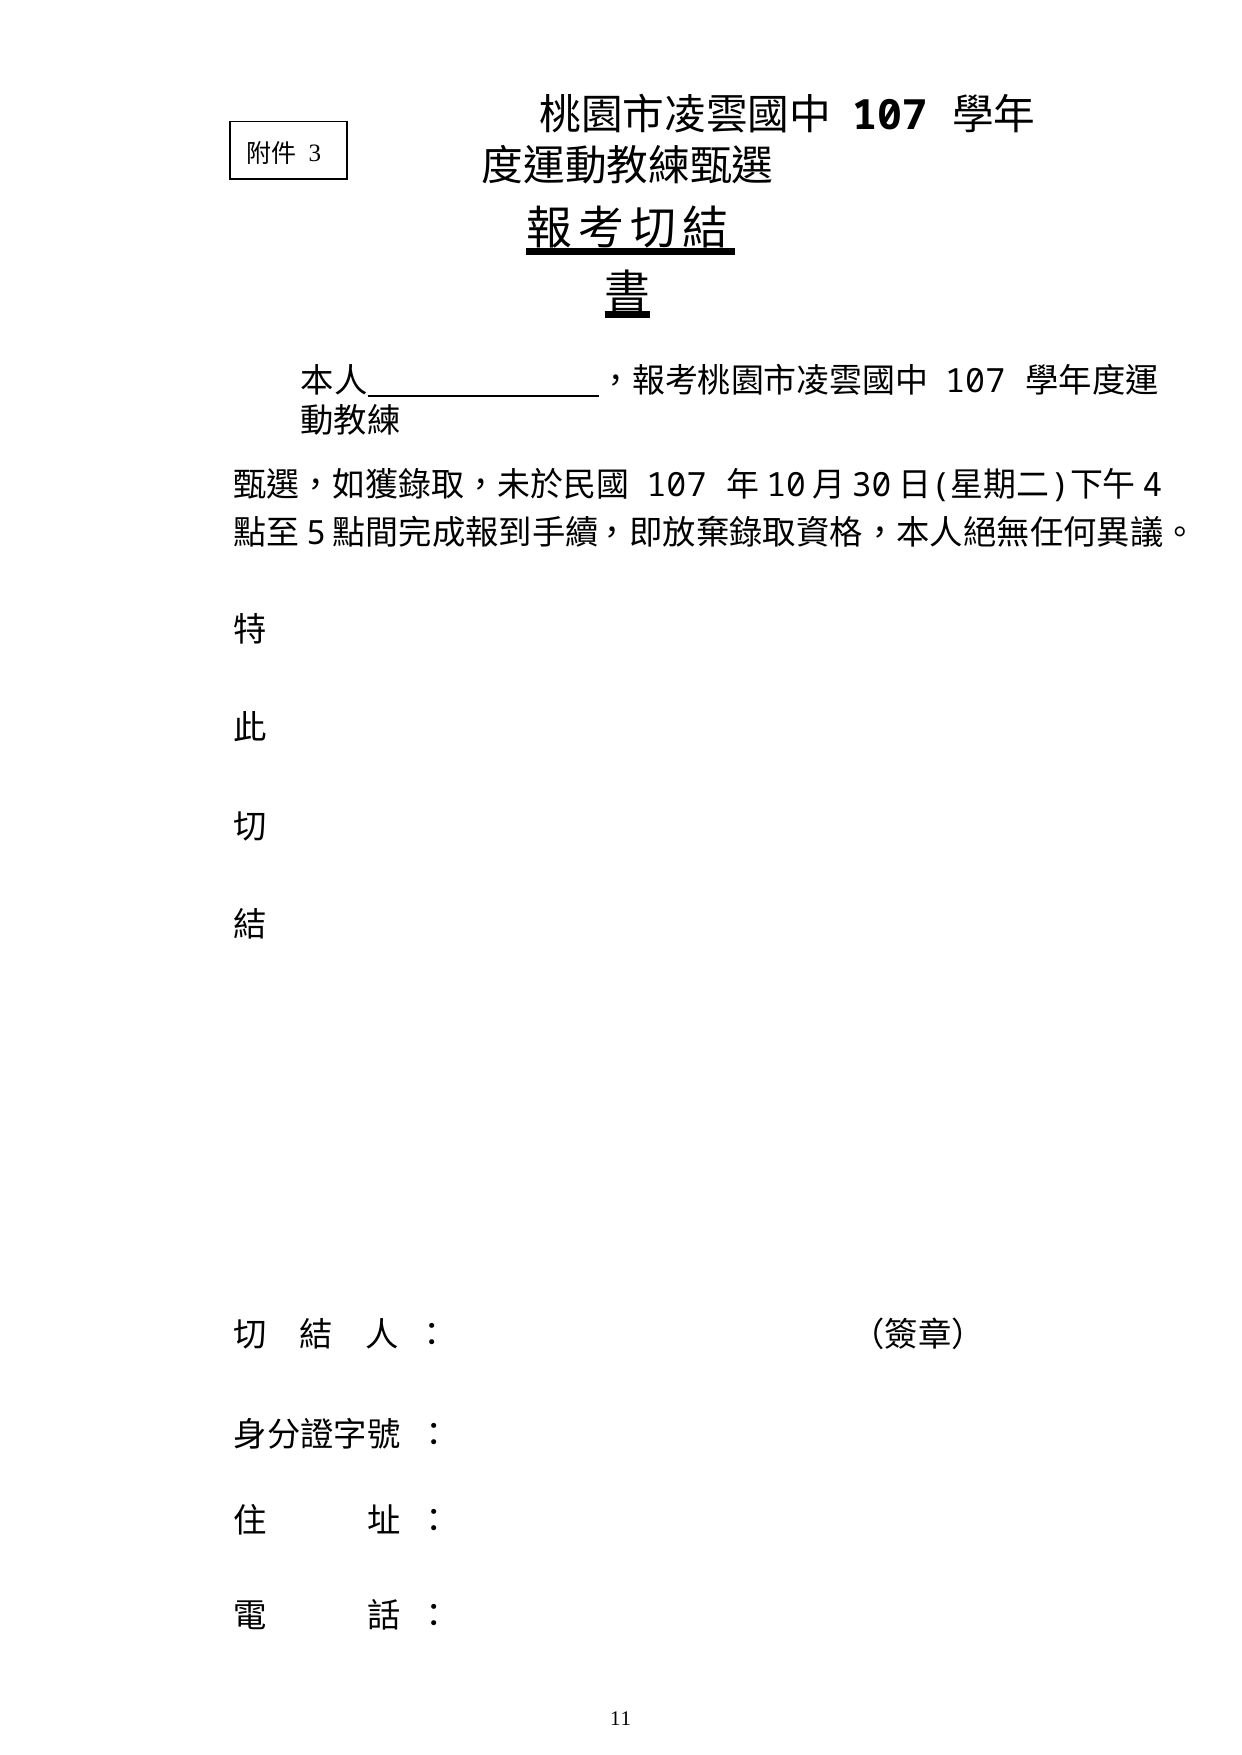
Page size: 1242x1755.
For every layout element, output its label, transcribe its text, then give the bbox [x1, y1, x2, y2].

text [231, 122, 346, 178]
table_header 證字號 [300, 1409, 409, 1483]
text 附件 3 [246, 130, 339, 167]
table_cell ： [409, 1579, 455, 1654]
table_cell 址 [300, 1484, 409, 1579]
table_cell ： [409, 1484, 455, 1579]
text 桃園市凌雲國中 107 學年度運動教練甄選 [213, 85, 1042, 187]
table_header 身分 [229, 1409, 300, 1483]
text 切 結 人 ： （簽章） [233, 1308, 1167, 1357]
text 國民身分證 [139, 433, 174, 472]
table_cell 住 [229, 1484, 300, 1579]
table_header ： [409, 1409, 455, 1483]
text (反面) 黏貼處 [139, 496, 174, 544]
table_cell 電 [229, 1579, 300, 1654]
text 本人 ，報考桃園市凌雲國中 107 學年度運動教練 [300, 359, 1167, 439]
text 甄選，如獲錄取，未於民國 107 年10月30日(星期二)下午4點至5點間完成報到手續，即放棄錄取資格，本人絕無任何異議。 [233, 458, 1167, 603]
table_cell 話 [300, 1579, 409, 1654]
text （正面）黏貼處 [139, 85, 174, 134]
text 報考切結書 [506, 187, 749, 314]
